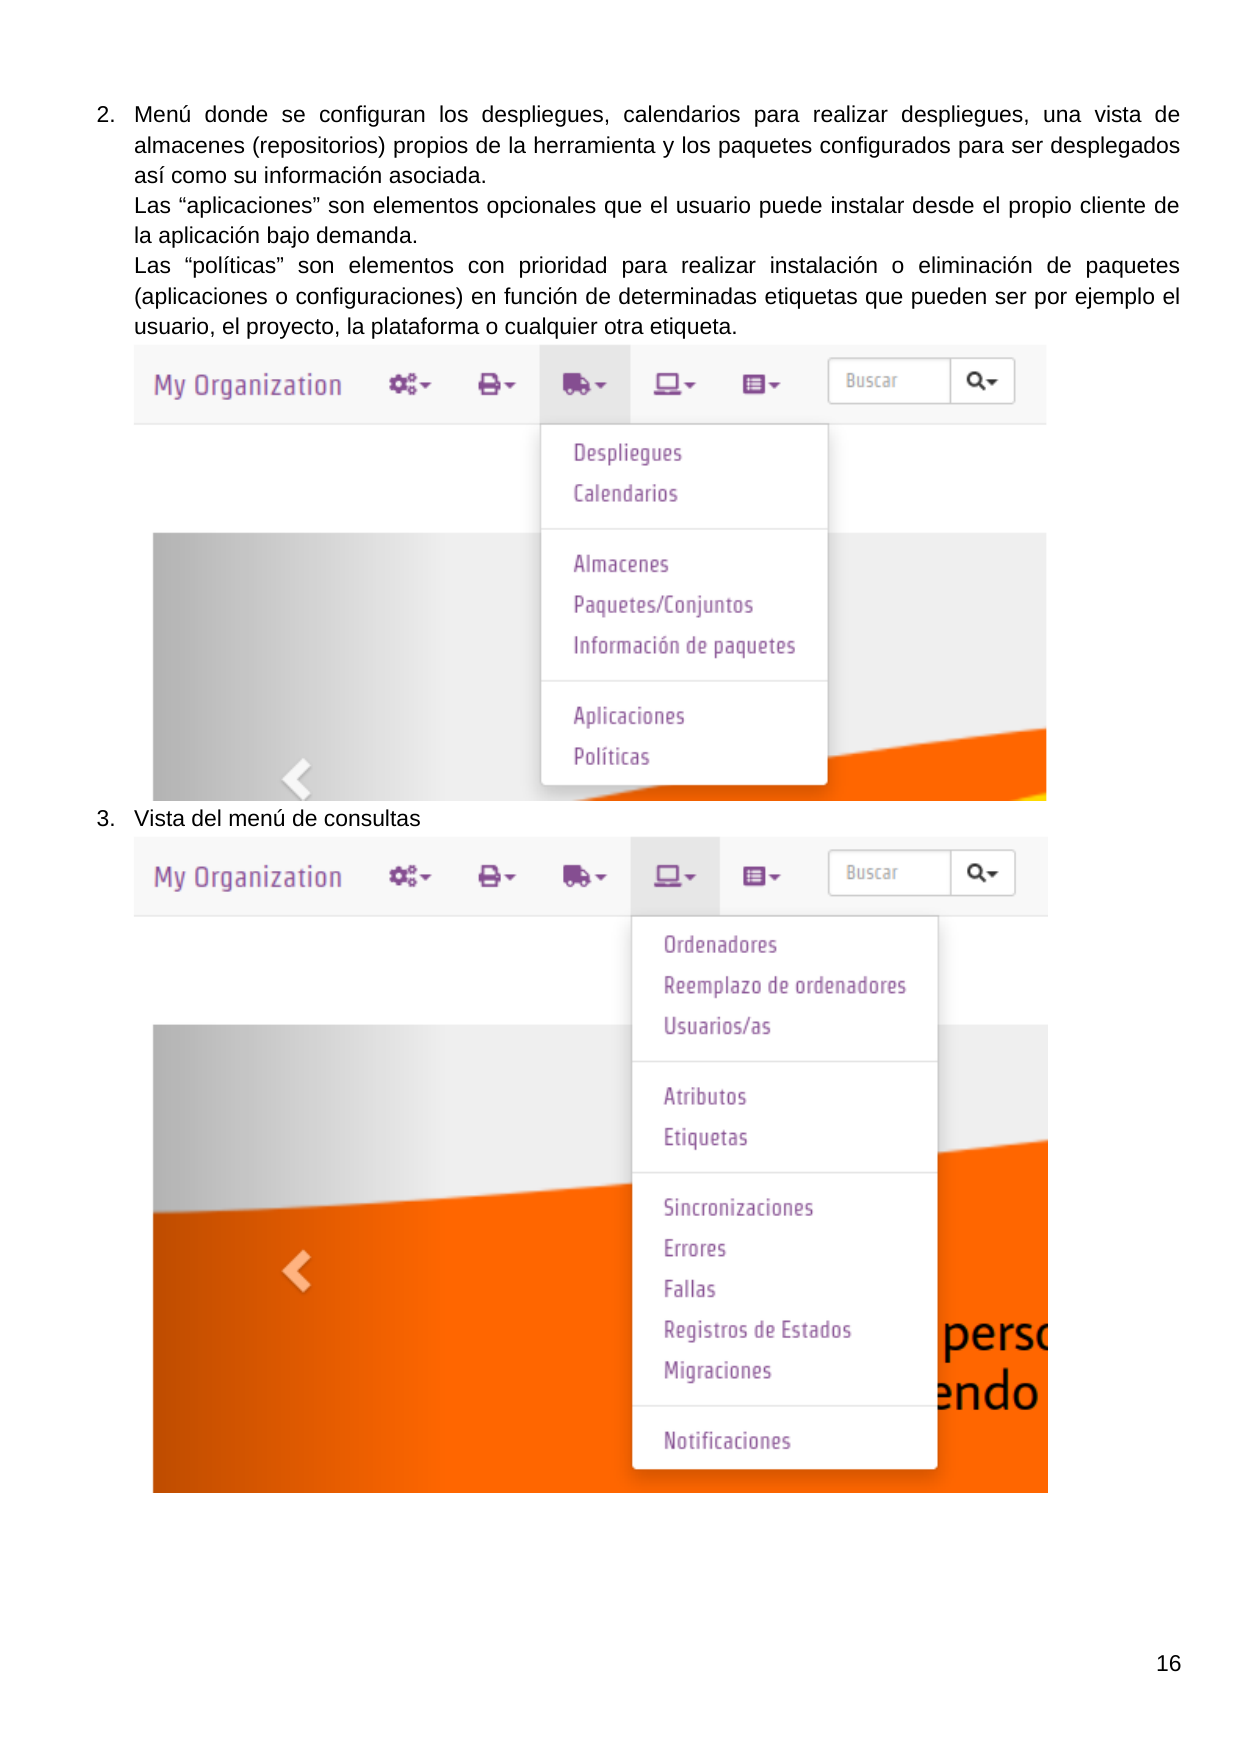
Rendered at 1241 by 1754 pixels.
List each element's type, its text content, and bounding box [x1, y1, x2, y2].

list Menú donde se configuran los despliegues, calendarios para realizar despliegues, una vista de almacenes (repositorios) propios de la herramienta y los paquetes configurados para ser desplegados así como su información asociada. [96, 101, 1181, 188]
picture [133, 835, 1048, 1493]
text Las “políticas” son elementos con prioridad para realizar instalación o eliminación de paquetes (aplicaciones o configuraciones) en función de determinadas etiquetas que pueden ser por ejemplo el usuario, el proyecto, la plataforma o cualquier otra etiqueta. [134, 252, 1181, 339]
text Las “aplicaciones” son elementos opcionales que el usuario puede instalar desde el propio cliente de la aplicación bajo demanda. [134, 192, 1181, 248]
list Vista del menú de consultas [96, 805, 1181, 831]
picture [133, 343, 1047, 801]
